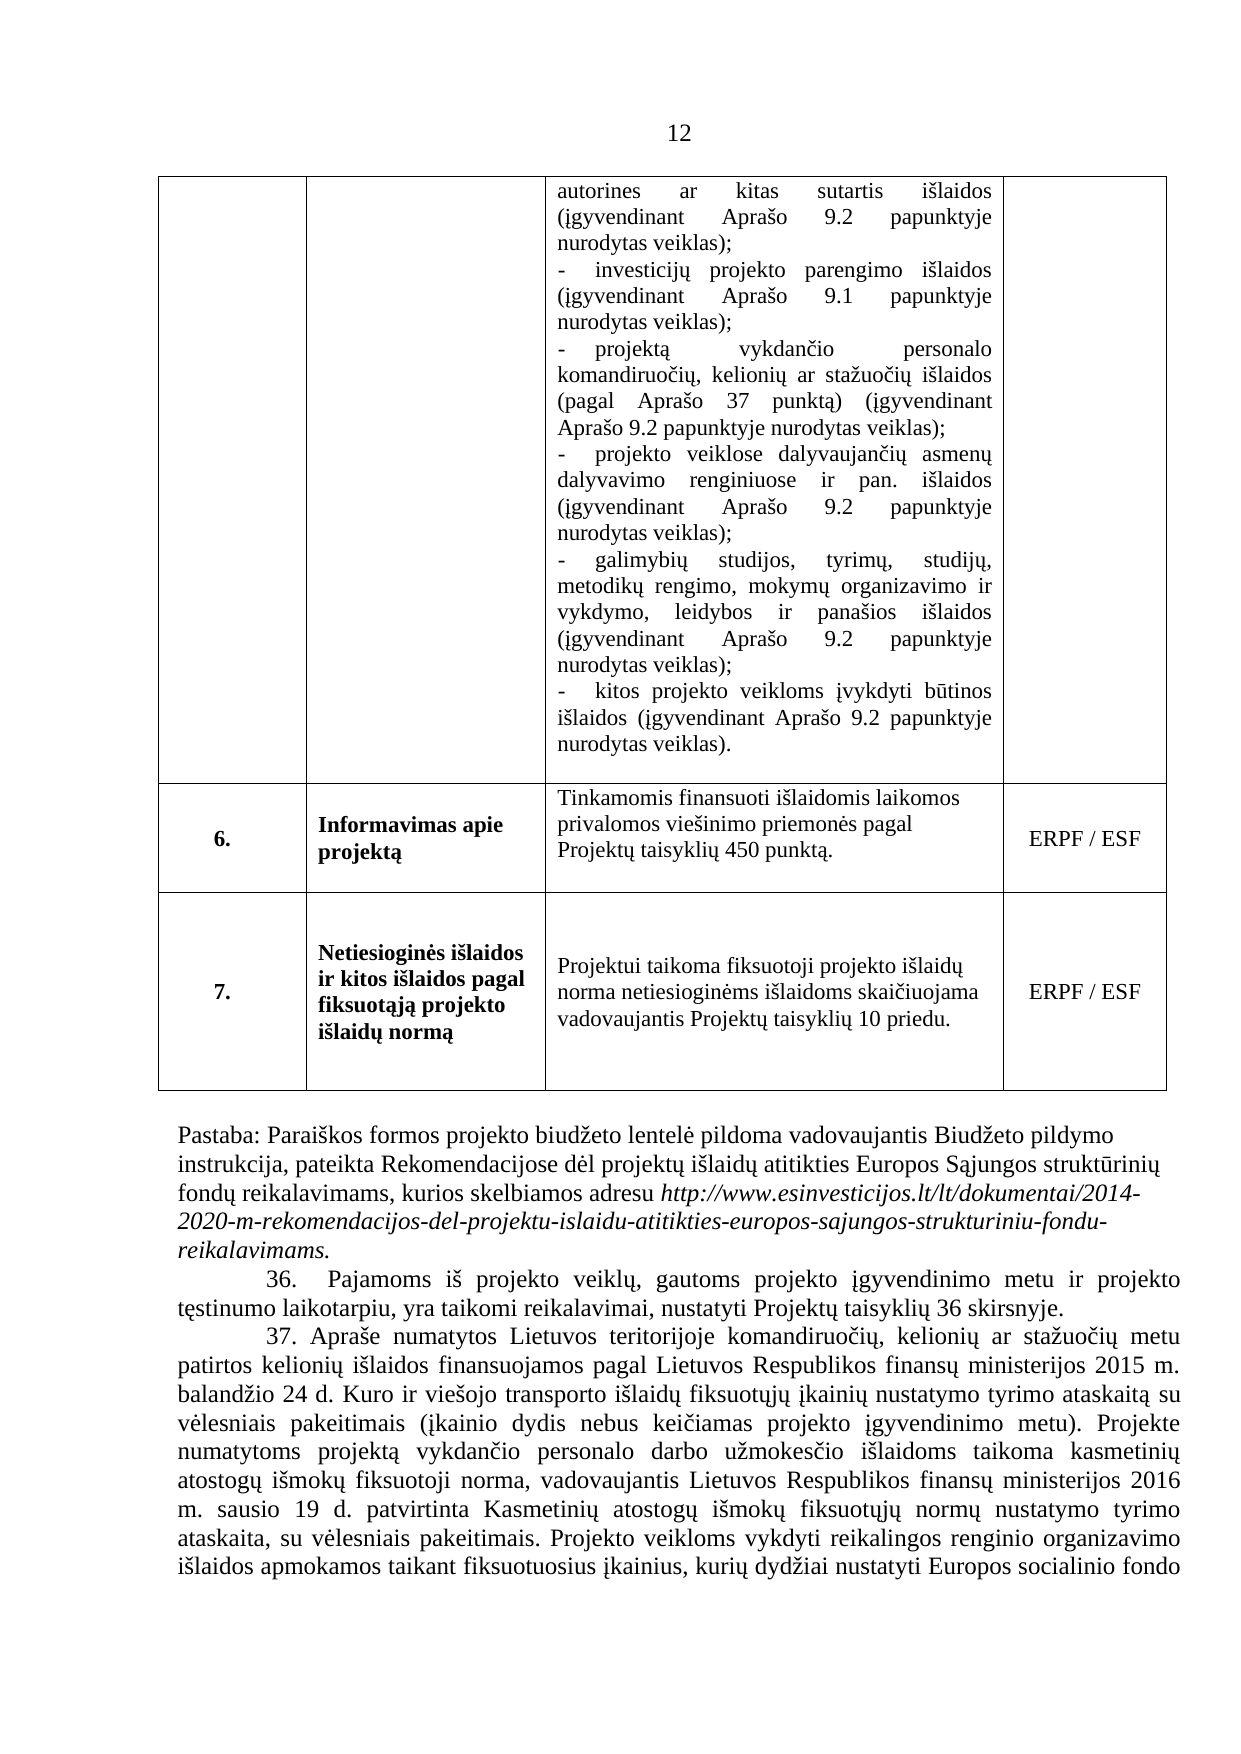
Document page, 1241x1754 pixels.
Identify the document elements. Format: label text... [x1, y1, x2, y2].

table_cell ERPF / ESF [1004, 784, 1166, 892]
table_cell Informavimas apie projektą [307, 784, 545, 892]
table_cell [307, 177, 545, 783]
table_cell Projektui taikoma fiksuotoji projekto išlaidų norma netiesioginėms išlaidoms skaičiuojama vadovaujantis Projektų taisyklių 10 priedu. [546, 893, 1003, 1090]
table_cell ERPF / ESF [1004, 893, 1166, 1090]
text 36. Pajamoms iš projekto veiklų, gautoms projekto įgyvendinimo metu ir projekto tęstinumo laikotarpiu, yra taikomi reikalavimai, nustatyti Projektų taisyklių 36 skirsnyje. [177, 1264, 1181, 1321]
text 37. Apraše numatytos Lietuvos teritorijoje komandiruočių, kelionių ar stažuočių metu patirtos kelionių išlaidos finansuojamos pagal Lietuvos Respublikos finansų ministerijos 2015 m. balandžio 24 d. Kuro ir viešojo transporto išlaidų fiksuotųjų įkainių nustatymo tyrimo ataskaitą su vėlesniais pakeitimais (įkainio dydis nebus keičiamas projekto įgyvendinimo metu). Projekte numatytoms projektą vykdančio personalo darbo užmokesčio išlaidoms taikoma kasmetinių atostogų išmokų fiksuotoji norma, vadovaujantis Lietuvos Respublikos finansų ministerijos 2016 m. sausio 19 d. patvirtinta Kasmetinių atostogų išmokų fiksuotųjų normų nustatymo tyrimo ataskaita, su vėlesniais pakeitimais. Projekto veikloms vykdyti reikalingos renginio organizavimo išlaidos apmokamos taikant fiksuotuosius įkainius, kurių dydžiai nustatyti Europos socialinio fondo [177, 1321, 1181, 1580]
table_cell 6. [159, 784, 306, 892]
table_cell Tinkamomis finansuoti išlaidomis laikomos privalomos viešinimo priemonės pagal Projektų taisyklių 450 punktą. [546, 784, 1003, 892]
table_cell [1004, 177, 1166, 783]
table_cell Netiesioginės išlaidos ir kitos išlaidos pagal fiksuotąją projekto išlaidų normą [307, 893, 545, 1090]
table_cell autorines ar kitas sutartis išlaidos (įgyvendinant Aprašo 9.2 papunktyje nurodytas veiklas); - investicijų projekto parengimo išlaidos (įgyvendinant Aprašo 9.1 papunktyje nurodytas veiklas); - projektą vykdančio personalo komandiruočių, kelionių ar stažuočių išlaidos (pagal Aprašo 37 punktą) (įgyvendinant Aprašo 9.2 papunktyje nurodytas veiklas); - projekto veiklose dalyvaujančių asmenų dalyvavimo renginiuose ir pan. išlaidos (įgyvendinant Aprašo 9.2 papunktyje nurodytas veiklas); - galimybių studijos, tyrimų, studijų, metodikų rengimo, mokymų organizavimo ir vykdymo, leidybos ir panašios išlaidos (įgyvendinant Aprašo 9.2 papunktyje nurodytas veiklas); - kitos projekto veikloms įvykdyti būtinos išlaidos (įgyvendinant Aprašo 9.2 papunktyje nurodytas veiklas). [546, 177, 1003, 783]
text Pastaba: Paraiškos formos projekto biudžeto lentelė pildoma vadovaujantis Biudžeto pildymo instrukcija, pateikta Rekomendacijose dėl projektų išlaidų atitikties Europos Sąjungos struktūrinių fondų reikalavimams, kurios skelbiamos adresu http://www.esinvesticijos.lt/lt/dokumentai/2014-2020-m-rekomendacijos-del-projektu-islaidu-atitikties-europos-sajungos-strukturiniu-fondu-reikalavimams. [177, 1120, 1181, 1264]
table_cell [159, 177, 306, 783]
table_cell 7. [159, 893, 306, 1090]
